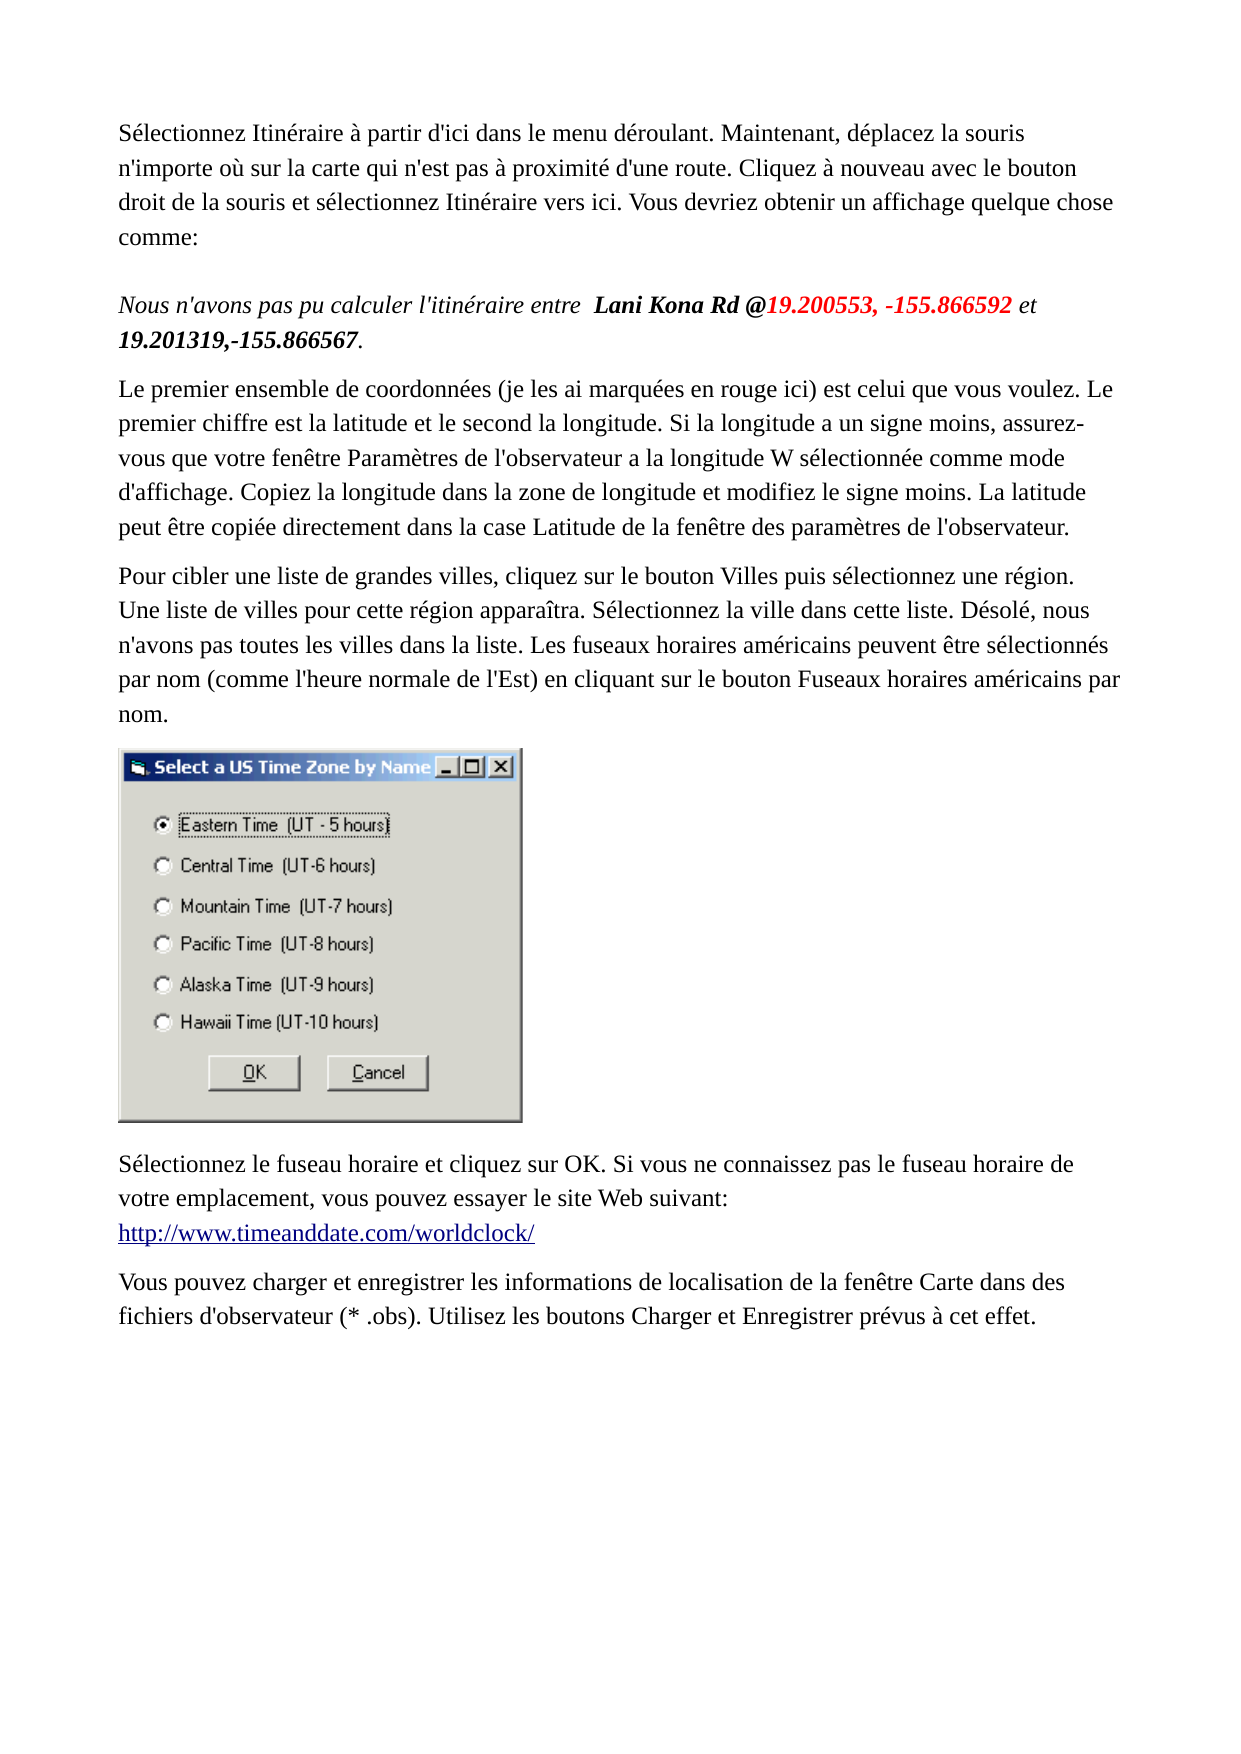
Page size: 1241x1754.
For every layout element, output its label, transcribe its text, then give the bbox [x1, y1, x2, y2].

text Sélectionnez Itinéraire à partir d'ici dans le menu déroulant. Maintenant, déplacez la souris n'importe où sur la carte qui n'est pas à proximité d'une route. Cliquez à nouveau avec le bouton droit de la souris et sélectionnez Itinéraire vers ici. Vous devriez obtenir un affichage quelque chose comme: Nous n'avons pas pu calculer l'itinéraire entre Lani Kona Rd @19.200553, -155.866592 et 19.201319,-155.866567. [118, 118, 1122, 354]
text Vous pouvez charger et enregistrer les informations de localisation de la fenêtre Carte dans des fichiers d'observateur (* .obs). Utilisez les boutons Charger et Enregistrer prévus à cet effet. [118, 1267, 1122, 1330]
text Pour cibler une liste de grandes villes, cliquez sur le bouton Villes puis sélectionnez une région. Une liste de villes pour cette région apparaîtra. Sélectionnez la ville dans cette liste. Désolé, nous n'avons pas toutes les villes dans la liste. Les fuseaux horaires américains peuvent être sélectionnés par nom (comme l'heure normale de l'Est) en cliquant sur le bouton Fuseaux horaires américains par nom. [118, 561, 1122, 728]
text Sélectionnez le fuseau horaire et cliquez sur OK. Si vous ne connaissez pas le fuseau horaire de votre emplacement, vous pouvez essayer le site Web suivant: http://www.timeanddate.com/worldclock/ [118, 1149, 1122, 1246]
text Le premier ensemble de coordonnées (je les ai marquées en rouge ici) est celui que vous voulez. Le premier chiffre est la latitude et le second la longitude. Si la longitude a un signe moins, assurez-vous que votre fenêtre Paramètres de l'observateur a la longitude W sélectionnée comme mode d'affichage. Copiez la longitude dans la zone de longitude et modifiez le signe moins. La latitude peut être copiée directement dans la case Latitude de la fenêtre des paramètres de l'observateur. [118, 374, 1122, 541]
picture [118, 748, 523, 1123]
